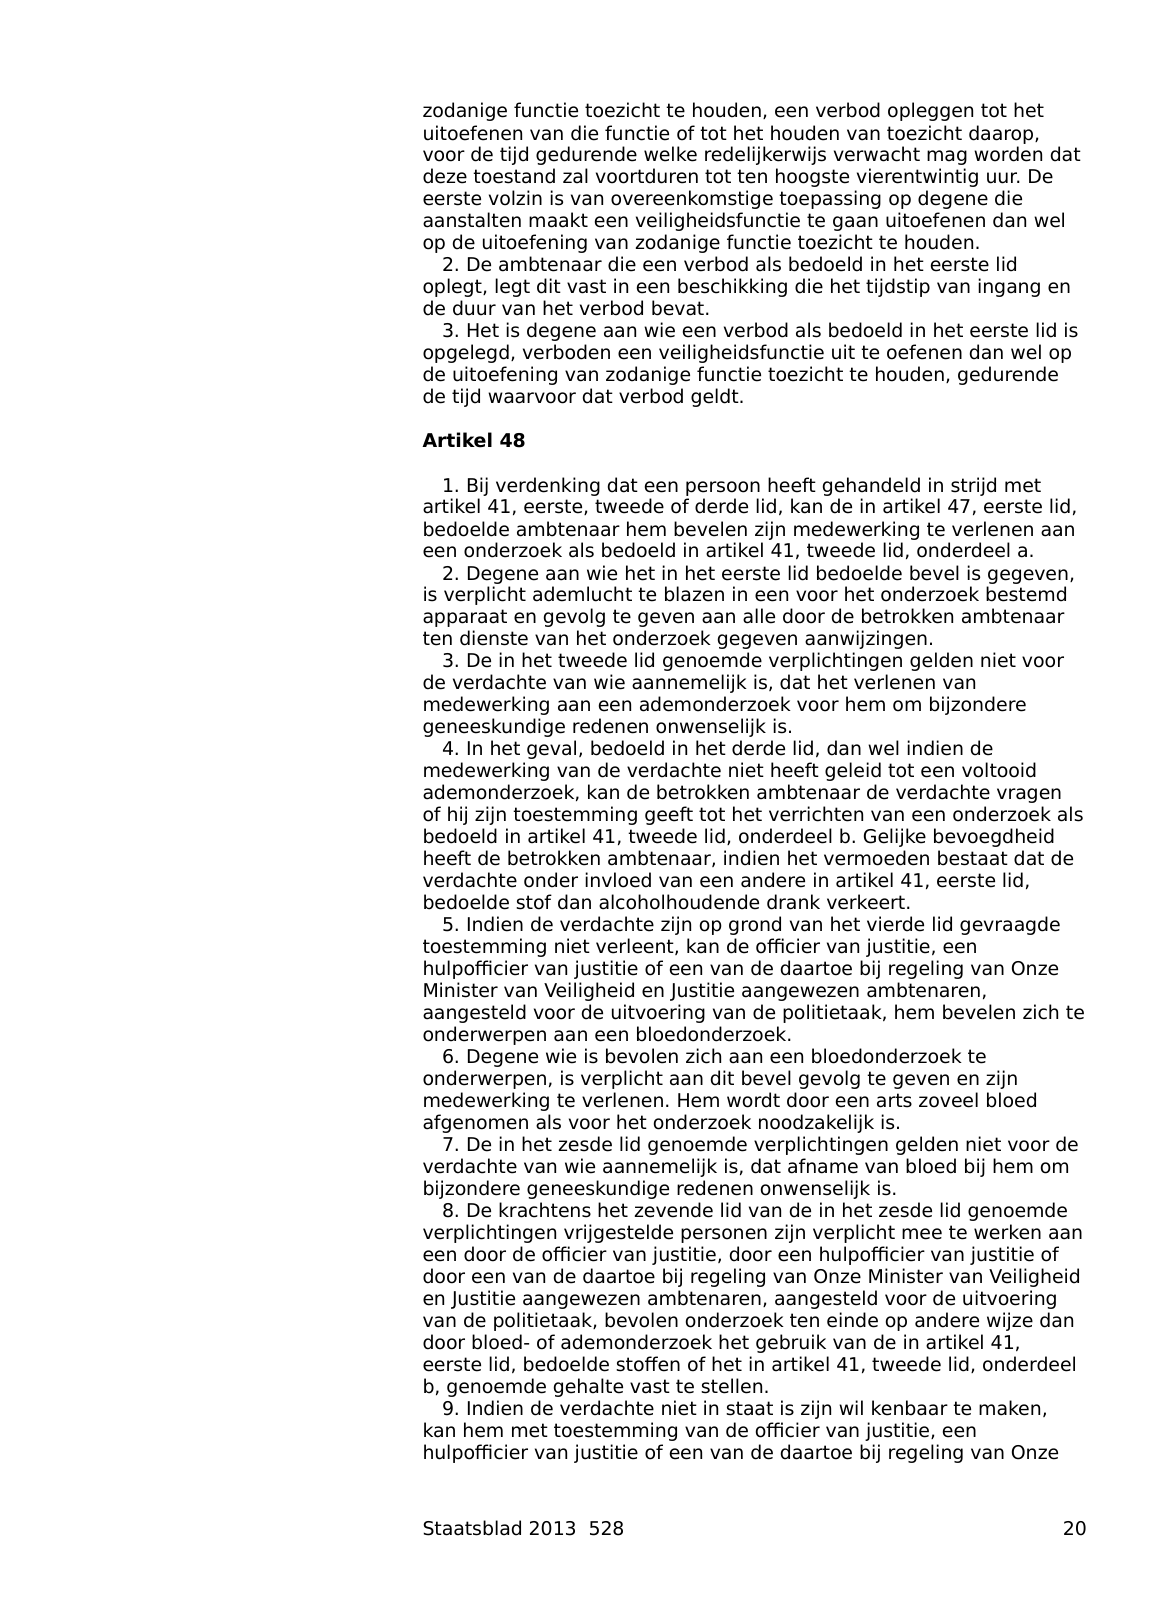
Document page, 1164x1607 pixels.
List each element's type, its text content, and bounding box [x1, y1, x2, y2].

text 3. Het is degene aan wie een verbod als bedoeld in het eerste lid is opgelegd, verboden een veiligheidsfunctie uit te oefenen dan wel op de uitoefening van zodanige functie toezicht te houden, gedurende de tijd waarvoor dat verbod geldt. [422, 320, 1087, 408]
text 8. De krachtens het zevende lid van de in het zesde lid genoemde verplichtingen vrijgestelde personen zijn verplicht mee te werken aan een door de officier van justitie, door een hulpofficier van justitie of door een van de daartoe bij regeling van Onze Minister van Veiligheid en Justitie aangewezen ambtenaren, aangesteld voor de uitvoering van de politietaak, bevolen onderzoek ten einde op andere wijze dan door bloed- of ademonderzoek het gebruik van de in artikel 41, eerste lid, bedoelde stoffen of het in artikel 41, tweede lid, onderdeel b, genoemde gehalte vast te stellen. [422, 1200, 1087, 1398]
text 4. In het geval, bedoeld in het derde lid, dan wel indien de medewerking van de verdachte niet heeft geleid tot een voltooid ademonderzoek, kan de betrokken ambtenaar de verdachte vragen of hij zijn toestemming geeft tot het verrichten van een onderzoek als bedoeld in artikel 41, tweede lid, onderdeel b. Gelijke bevoegdheid heeft de betrokken ambtenaar, indien het vermoeden bestaat dat de verdachte onder invloed van een andere in artikel 41, eerste lid, bedoelde stof dan alcoholhoudende drank verkeert. [422, 738, 1087, 914]
text 9. Indien de verdachte niet in staat is zijn wil kenbaar te maken, kan hem met toestemming van de officier van justitie, een hulpofficier van justitie of een van de daartoe bij regeling van Onze [422, 1398, 1087, 1463]
text 3. De in het tweede lid genoemde verplichtingen gelden niet voor de verdachte van wie aannemelijk is, dat het verlenen van medewerking aan een ademonderzoek voor hem om bijzondere geneeskundige redenen onwenselijk is. [422, 650, 1087, 738]
text 6. Degene wie is bevolen zich aan een bloedonderzoek te onderwerpen, is verplicht aan dit bevel gevolg te geven en zijn medewerking te verlenen. Hem wordt door een arts zoveel bloed afgenomen als voor het onderzoek noodzakelijk is. [422, 1046, 1087, 1134]
text 1. Bij verdenking dat een persoon heeft gehandeld in strijd met artikel 41, eerste, tweede of derde lid, kan de in artikel 47, eerste lid, bedoelde ambtenaar hem bevelen zijn medewerking te verlenen aan een onderzoek als bedoeld in artikel 41, tweede lid, onderdeel a. [422, 474, 1087, 562]
text 7. De in het zesde lid genoemde verplichtingen gelden niet voor de verdachte van wie aannemelijk is, dat afname van bloed bij hem om bijzondere geneeskundige redenen onwenselijk is. [422, 1134, 1087, 1200]
subtitle Artikel 48 [422, 430, 1087, 452]
text zodanige functie toezicht te houden, een verbod opleggen tot het uitoefenen van die functie of tot het houden van toezicht daarop, voor de tijd gedurende welke redelijkerwijs verwacht mag worden dat deze toestand zal voortduren tot ten hoogste vierentwintig uur. De eerste volzin is van overeenkomstige toepassing op degene die aanstalten maakt een veiligheidsfunctie te gaan uitoefenen dan wel op de uitoefening van zodanige functie toezicht te houden. [422, 100, 1087, 254]
text 5. Indien de verdachte zijn op grond van het vierde lid gevraagde toestemming niet verleent, kan de officier van justitie, een hulpofficier van justitie of een van de daartoe bij regeling van Onze Minister van Veiligheid en Justitie aangewezen ambtenaren, aangesteld voor de uitvoering van de politietaak, hem bevelen zich te onderwerpen aan een bloedonderzoek. [422, 914, 1087, 1046]
text 2. Degene aan wie het in het eerste lid bedoelde bevel is gegeven, is verplicht ademlucht te blazen in een voor het onderzoek bestemd apparaat en gevolg te geven aan alle door de betrokken ambtenaar ten dienste van het onderzoek gegeven aanwijzingen. [422, 562, 1087, 650]
text 2. De ambtenaar die een verbod als bedoeld in het eerste lid oplegt, legt dit vast in een beschikking die het tijdstip van ingang en de duur van het verbod bevat. [422, 254, 1087, 320]
